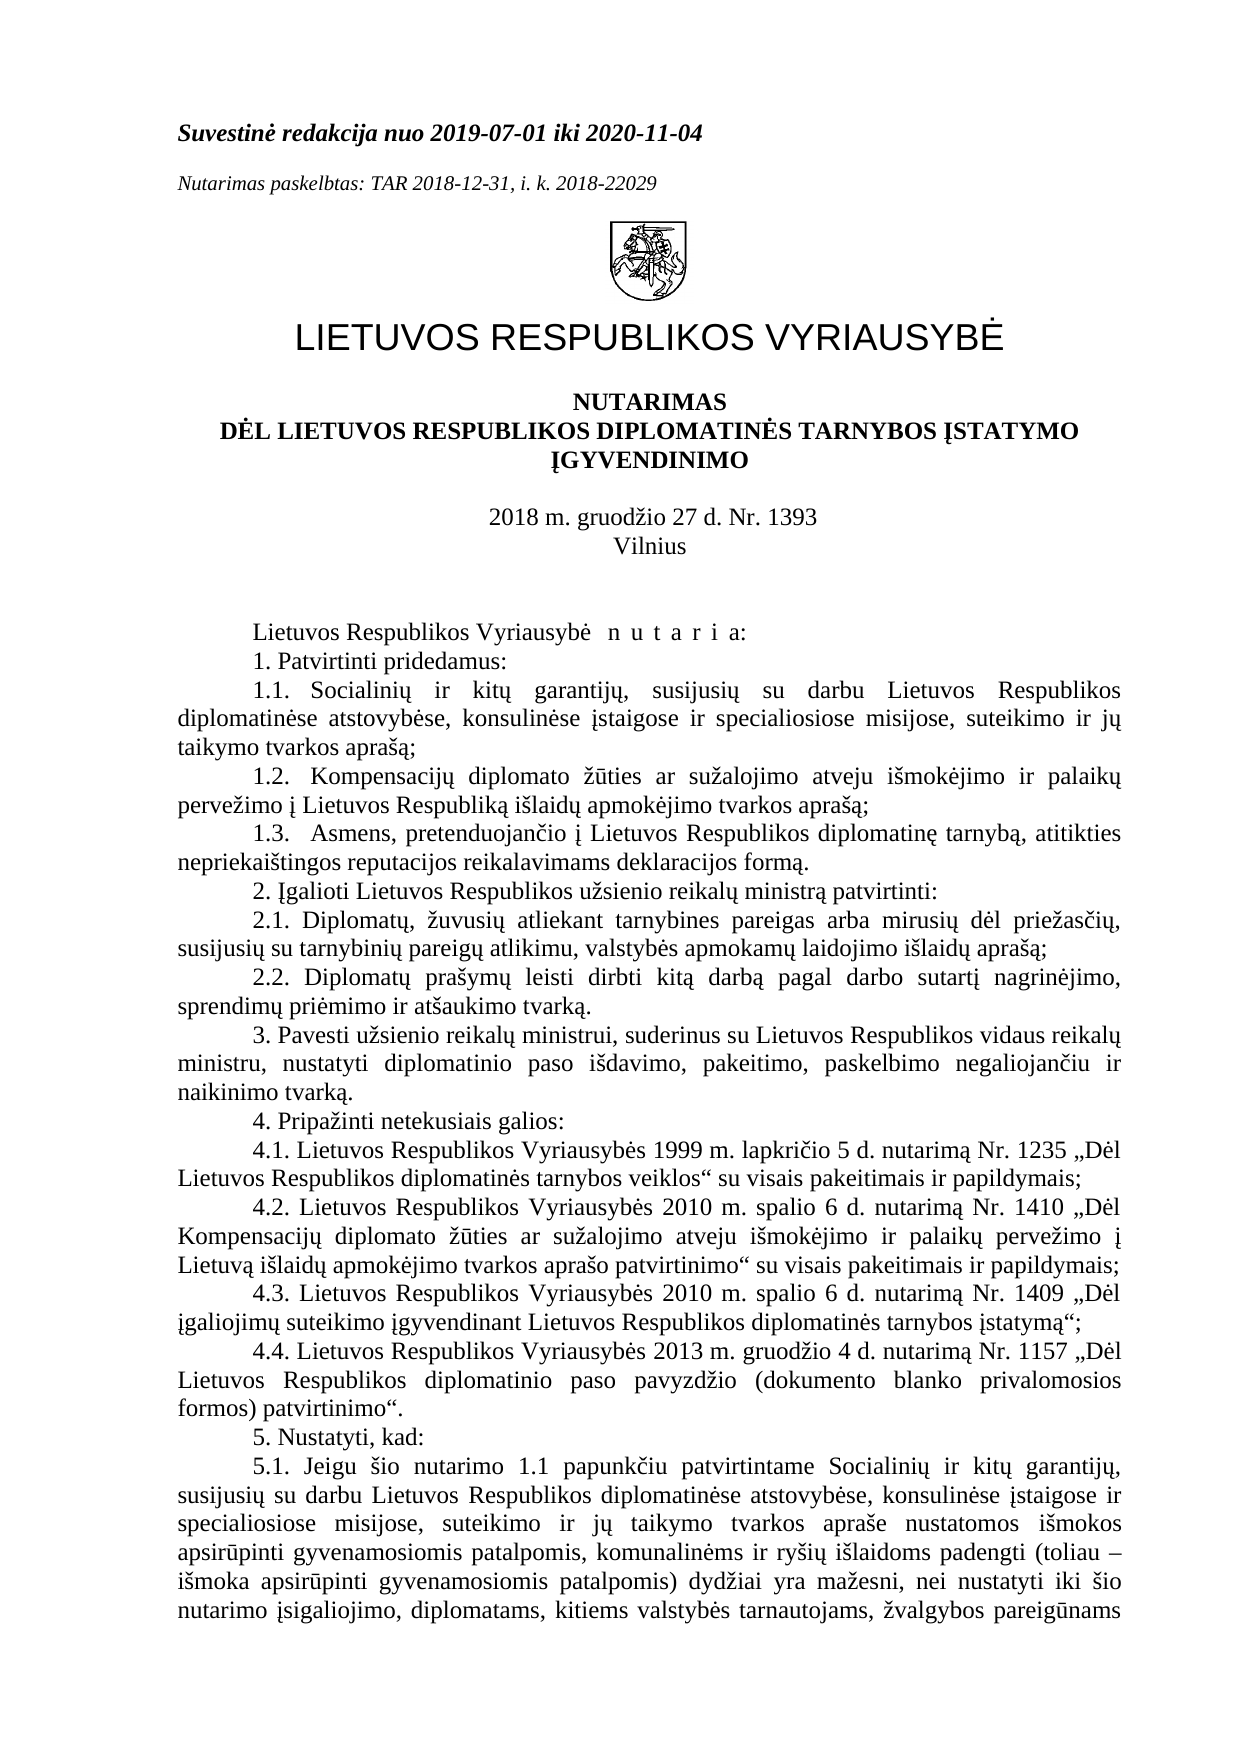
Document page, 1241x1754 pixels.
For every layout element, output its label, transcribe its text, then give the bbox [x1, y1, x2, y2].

text Suvestinė redakcija nuo 2019-07-01 iki 2020-11-04 [177, 118, 1122, 147]
text Lietuvos Respublikos Vyriausybė nutaria: [177, 617, 1122, 646]
text 4.2. Lietuvos Respublikos Vyriausybės 2010 m. spalio 6 d. nutarimą Nr. 1410 „Dėl Kompensacijų diplomato žūties ar sužalojimo atveju išmokėjimo ir palaikų pervežimo į Lietuvą išlaidų apmokėjimo tvarkos aprašo patvirtinimo“ su visais pakeitimais ir papildymais; [177, 1192, 1122, 1278]
text 3. Pavesti užsienio reikalų ministrui, suderinus su Lietuvos Respublikos vidaus reikalų ministru, nustatyti diplomatinio paso išdavimo, pakeitimo, paskelbimo negaliojančiu ir naikinimo tvarką. [177, 1020, 1122, 1106]
text 2.2. Diplomatų prašymų leisti dirbti kitą darbą pagal darbo sutartį nagrinėjimo, sprendimų priėmimo ir atšaukimo tvarką. [177, 962, 1122, 1020]
text nutarimas [177, 387, 1122, 416]
text 1. Patvirtinti pridedamus: [177, 646, 1122, 675]
text 4. Pripažinti netekusiais galios: [177, 1106, 1122, 1135]
text 4.4. Lietuvos Respublikos Vyriausybės 2013 m. gruodžio 4 d. nutarimą Nr. 1157 „Dėl Lietuvos Respublikos diplomatinio paso pavyzdžio (dokumento blanko privalomosios formos) patvirtinimo“. [177, 1336, 1122, 1422]
text 5. Nustatyti, kad: [177, 1422, 1122, 1451]
text Nutarimas paskelbtas: TAR 2018-12-31, i. k. 2018-22029 [177, 171, 1122, 195]
text Vilnius [177, 531, 1122, 560]
text 2018 m. gruodžio 27 d. Nr. 1393 [177, 502, 1122, 531]
text 5.1. Jeigu šio nutarimo 1.1 papunkčiu patvirtintame Socialinių ir kitų garantijų, susijusių su darbu Lietuvos Respublikos diplomatinėse atstovybėse, konsulinėse įstaigose ir specialiosiose misijose, suteikimo ir jų taikymo tvarkos apraše nustatomos išmokos apsirūpinti gyvenamosiomis patalpomis, komunalinėms ir ryšių išlaidoms padengti (toliau – išmoka apsirūpinti gyvenamosiomis patalpomis) dydžiai yra mažesni, nei nustatyti iki šio nutarimo įsigaliojimo, diplomatams, kitiems valstybės tarnautojams, žvalgybos pareigūnams [177, 1451, 1122, 1623]
text DĖL LIETUVOS RESPUBLIKOS DIPLOMATINĖS TARNYBOS ĮSTATYMO ĮGYVENDINIMO [177, 416, 1122, 473]
text 4.1. Lietuvos Respublikos Vyriausybės 1999 m. lapkričio 5 d. nutarimą Nr. 1235 „Dėl Lietuvos Respublikos diplomatinės tarnybos veiklos“ su visais pakeitimais ir papildymais; [177, 1135, 1122, 1192]
text Lietuvos Respublikos Vyriausybė [177, 315, 1122, 358]
text 1.2. Kompensacijų diplomato žūties ar sužalojimo atveju išmokėjimo ir palaikų pervežimo į Lietuvos Respubliką išlaidų apmokėjimo tvarkos aprašą; [177, 761, 1122, 818]
text 2.1. Diplomatų, žuvusių atliekant tarnybines pareigas arba mirusių dėl priežasčių, susijusių su tarnybinių pareigų atlikimu, valstybės apmokamų laidojimo išlaidų aprašą; [177, 905, 1122, 962]
text 1.3. Asmens, pretenduojančio į Lietuvos Respublikos diplomatinę tarnybą, atitikties nepriekaištingos reputacijos reikalavimams deklaracijos formą. [177, 818, 1122, 876]
text 2. Įgalioti Lietuvos Respublikos užsienio reikalų ministrą patvirtinti: [177, 876, 1122, 905]
text 1.1. Socialinių ir kitų garantijų, susijusių su darbu Lietuvos Respublikos diplomatinėse atstovybėse, konsulinėse įstaigose ir specialiosiose misijose, suteikimo ir jų taikymo tvarkos aprašą; [177, 675, 1122, 761]
text 4.3. Lietuvos Respublikos Vyriausybės 2010 m. spalio 6 d. nutarimą Nr. 1409 „Dėl įgaliojimų suteikimo įgyvendinant Lietuvos Respublikos diplomatinės tarnybos įstatymą“; [177, 1278, 1122, 1336]
